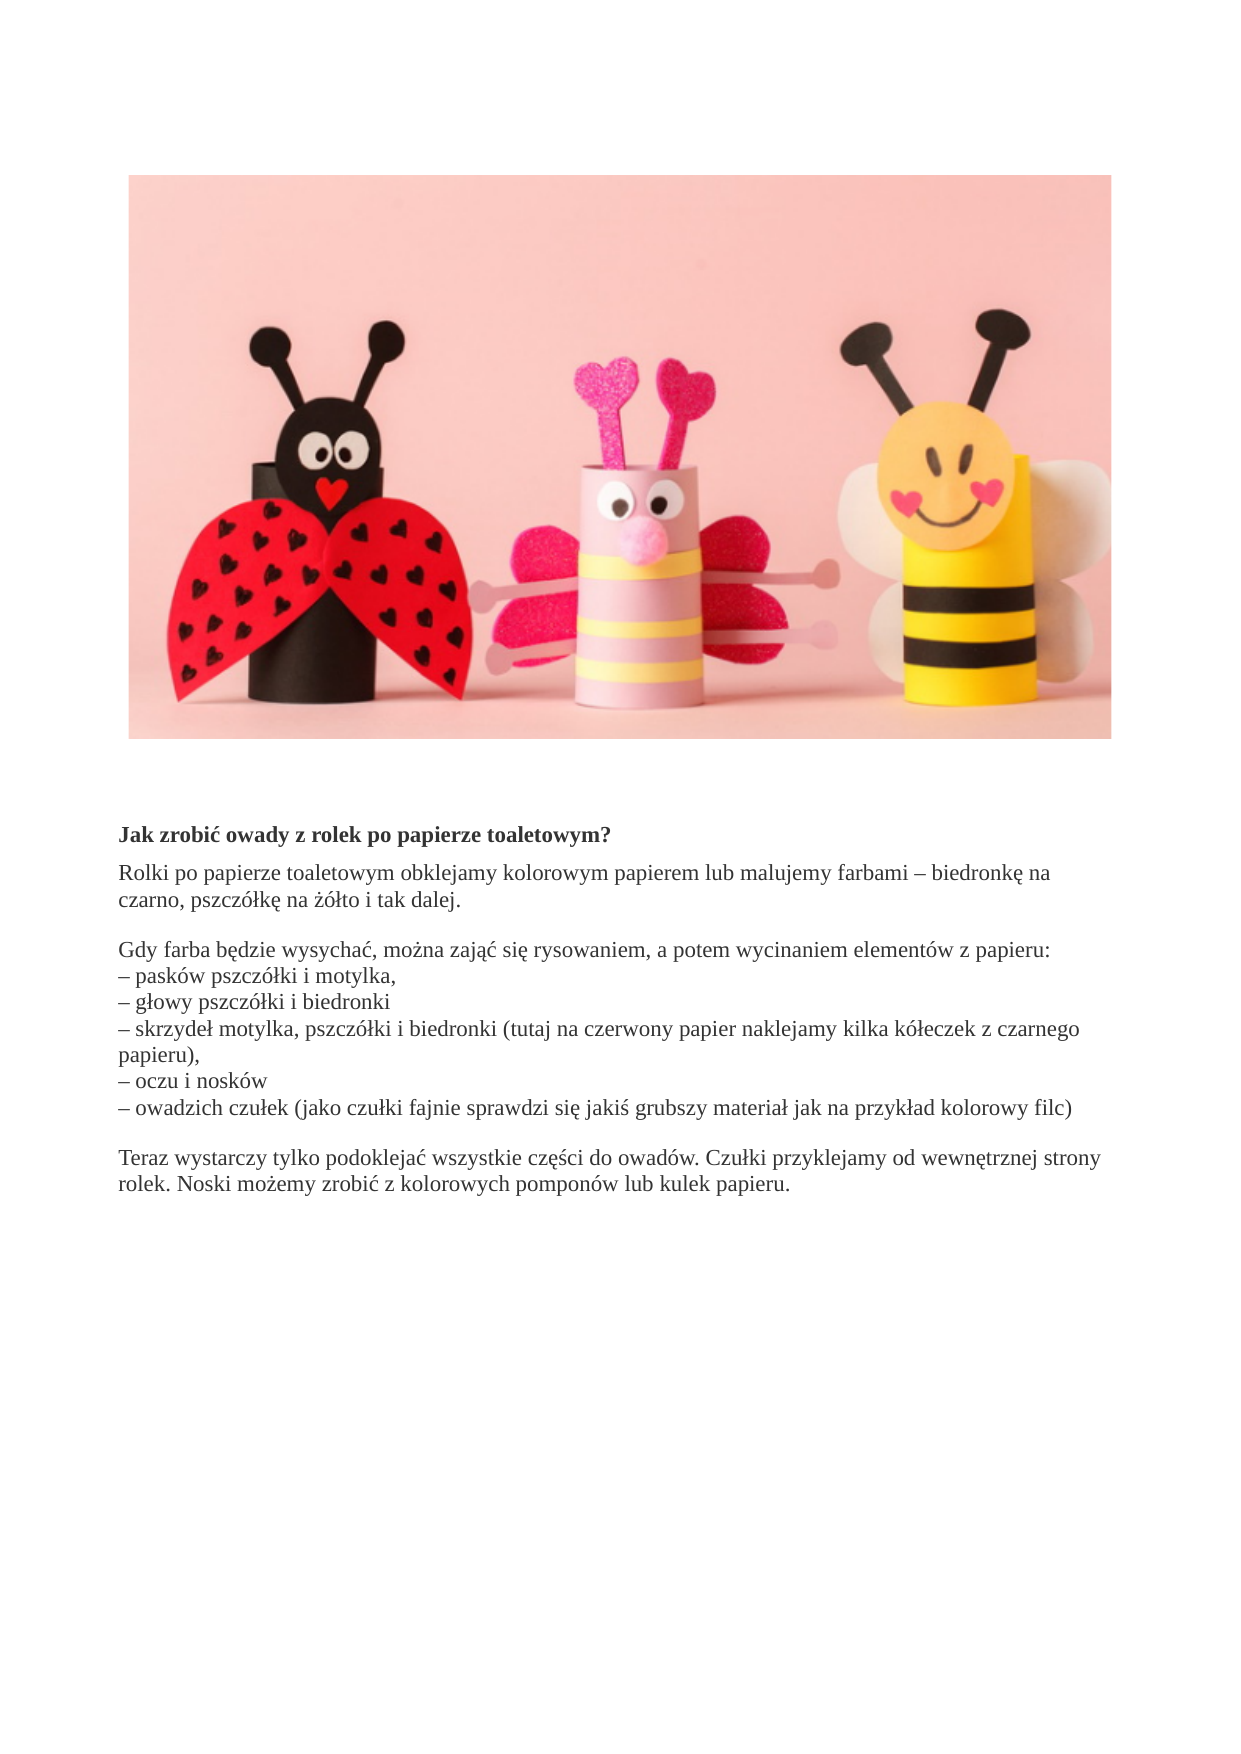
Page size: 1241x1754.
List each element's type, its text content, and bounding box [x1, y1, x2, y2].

picture [128, 175, 1112, 739]
text Rolki po papierze toaletowym obklejamy kolorowym papierem lub malujemy farbami – biedronkę na czarno, pszczółkę na żółto i tak dalej. [118, 859, 1122, 912]
text Gdy farba będzie wysychać, można zająć się rysowaniem, a potem wycinaniem elementów z papieru: – pasków pszczółki i motylka, – głowy pszczółki i biedronki – skrzydeł motylka, pszczółki i biedronki (tutaj na czerwony papier naklejamy kilka kółeczek z czarnego papieru), – oczu i nosków – owadzich czułek (jako czułki fajnie sprawdzi się jakiś grubszy materiał jak na przykład kolorowy filc) [118, 936, 1122, 1120]
text Teraz wystarczy tylko podoklejać wszystkie części do owadów. Czułki przyklejamy od wewnętrznej strony rolek. Noski możemy zrobić z kolorowych pomponów lub kulek papieru. [118, 1143, 1122, 1196]
subtitle Jak zrobić owady z rolek po papierze toaletowym? [118, 821, 1122, 847]
